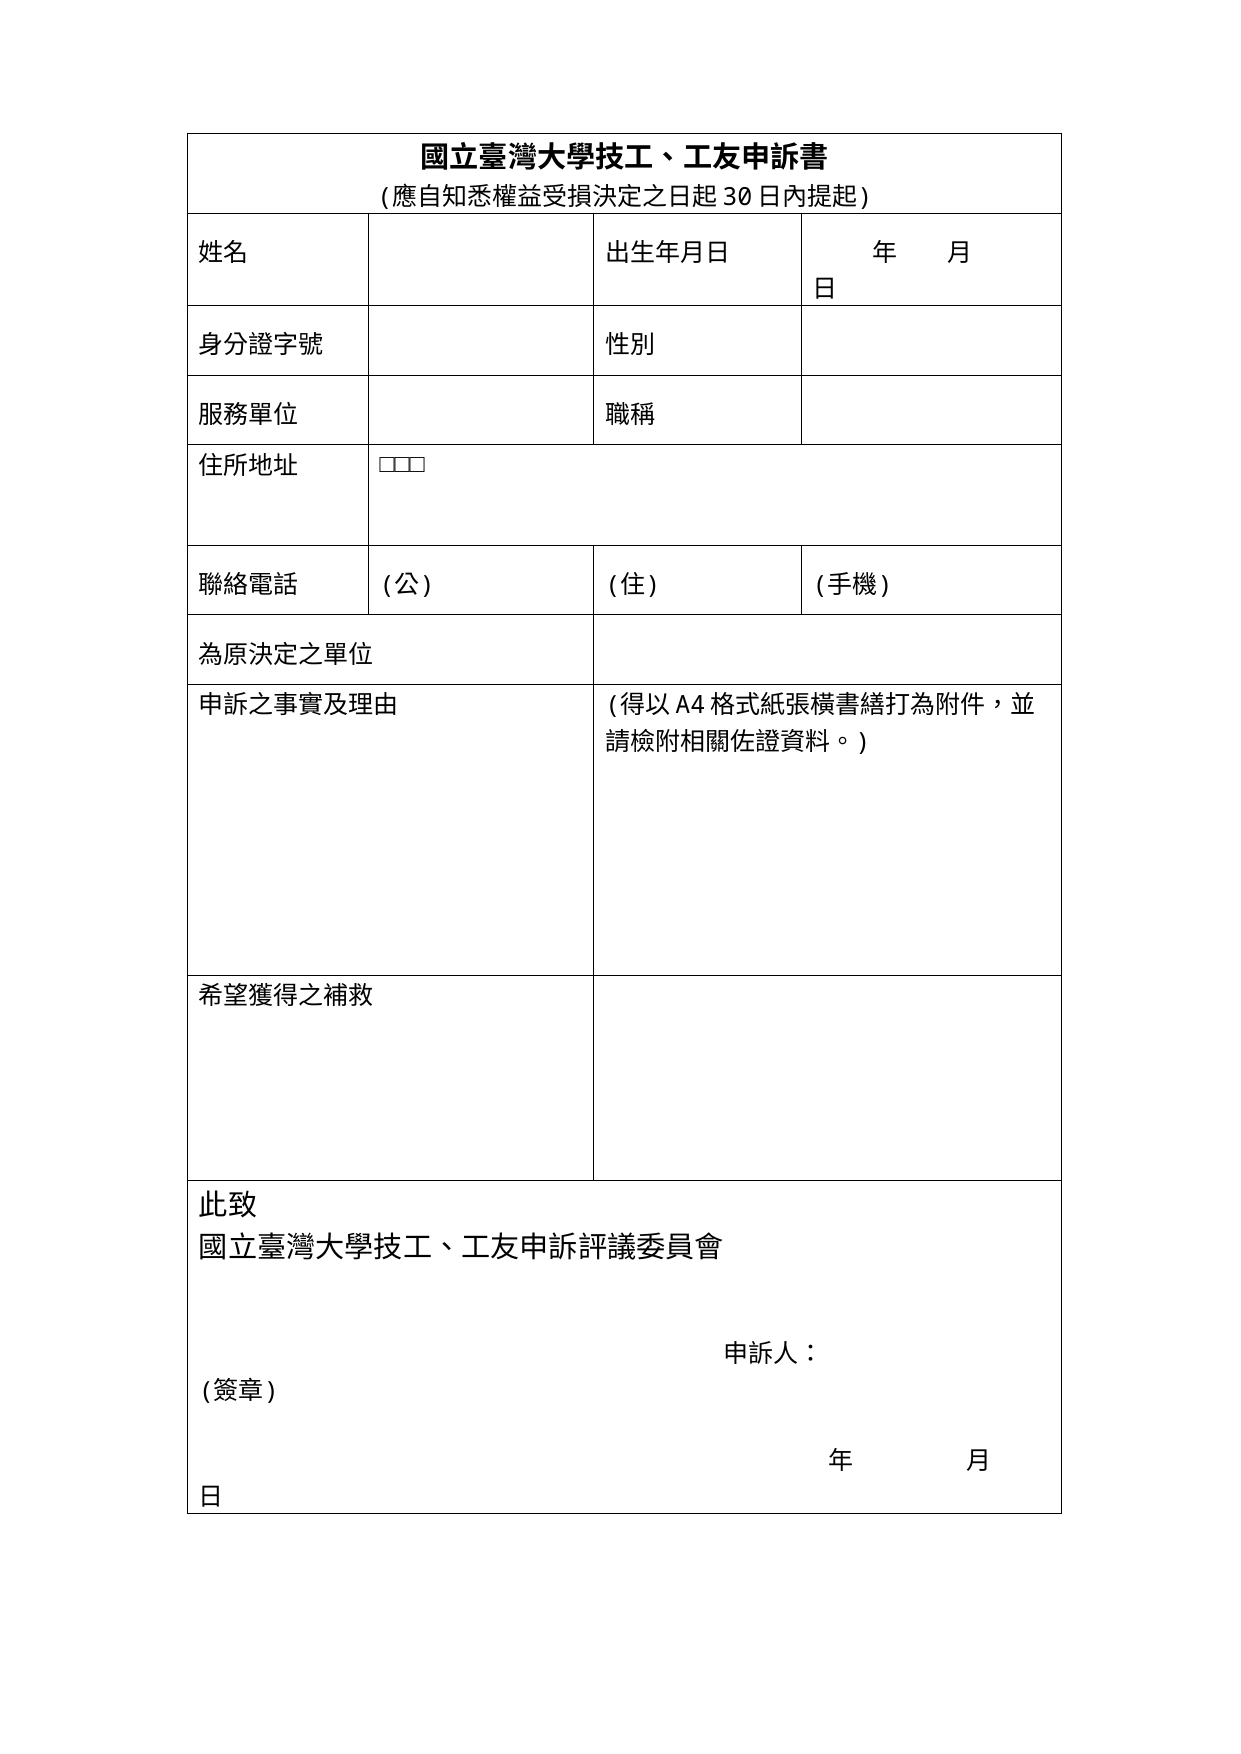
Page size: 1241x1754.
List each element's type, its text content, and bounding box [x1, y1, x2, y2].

table_cell 出生年月日 [594, 214, 801, 305]
table_cell 身分證字號 [188, 306, 368, 374]
table_cell 性別 [594, 306, 801, 374]
table_cell 住所地址 [188, 445, 368, 544]
table_cell 職稱 [594, 376, 801, 444]
table_cell [594, 615, 1061, 684]
table_cell (手機) [802, 546, 1061, 614]
table_cell 聯絡電話 [188, 546, 368, 614]
table_cell 此致 國立臺灣大學技工、工友申訴評議委員會 申訴人： (簽章) 年 月 日 [188, 1181, 1061, 1513]
table_cell [369, 306, 593, 374]
table_cell [369, 376, 593, 444]
table_cell 申訴之事實及理由 [188, 685, 593, 975]
table_cell □□□ [369, 445, 1061, 544]
table_cell [802, 306, 1061, 374]
table_cell 服務單位 [188, 376, 368, 444]
table_cell 年 月 日 [802, 214, 1061, 305]
table_cell (得以A4格式紙張橫書繕打為附件，並請檢附相關佐證資料。) [594, 685, 1061, 975]
table_cell 希望獲得之補救 [188, 976, 593, 1180]
table_header 國立臺灣大學技工、工友申訴書 (應自知悉權益受損決定之日起30日內提起) [188, 134, 1061, 212]
table_cell 姓名 [188, 214, 368, 305]
table_cell [802, 376, 1061, 444]
table_cell 為原決定之單位 [188, 615, 593, 684]
table_cell (公) [369, 546, 593, 614]
table_cell (住) [594, 546, 801, 614]
table_cell [594, 976, 1061, 1180]
table_cell [369, 214, 593, 305]
